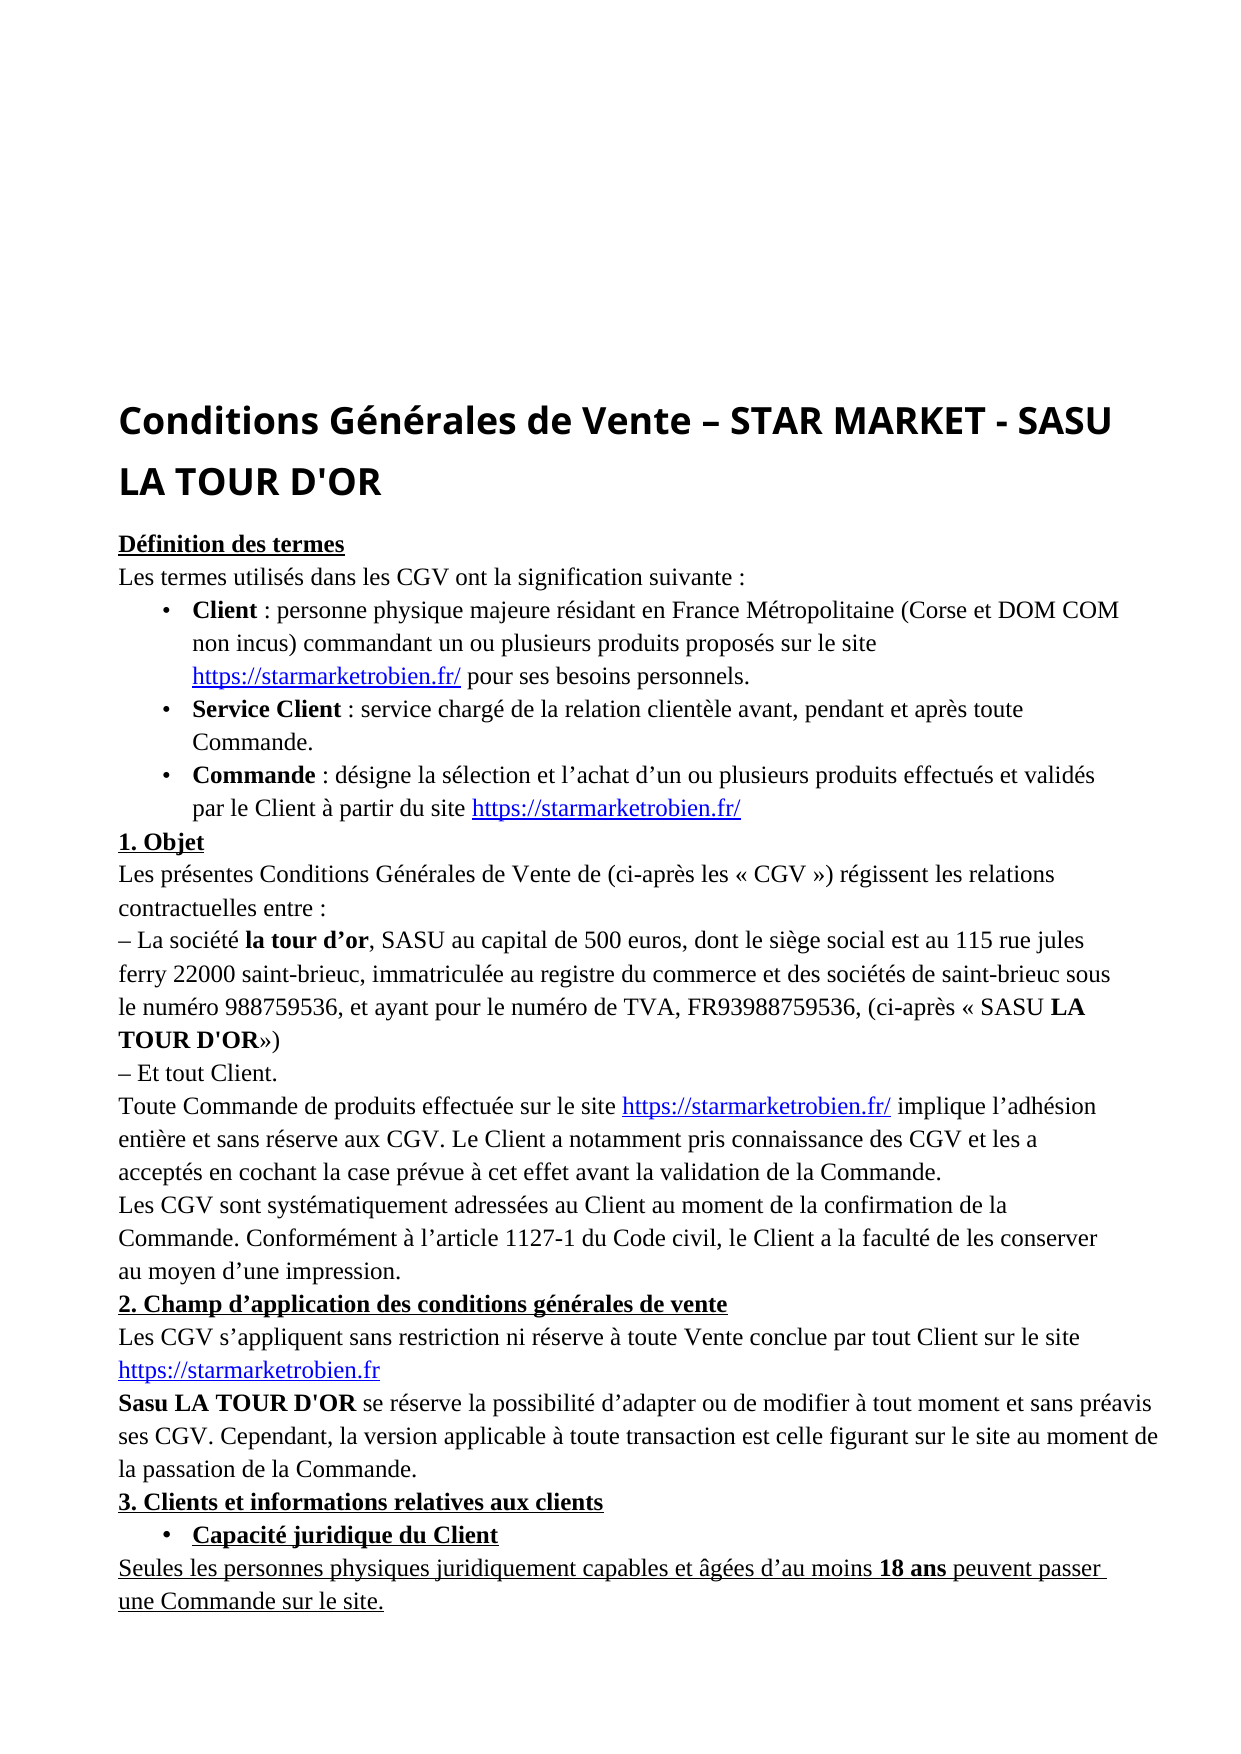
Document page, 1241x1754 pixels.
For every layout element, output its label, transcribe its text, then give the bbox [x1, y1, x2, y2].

list Commande : désigne la sélection et l’achat d’un ou plusieurs produits effectués et validés par le Client à partir du site https://starmarketrobien.fr/ [162, 761, 1122, 822]
list Service Client : service chargé de la relation clientèle avant, pendant et après toute Commande. [162, 694, 1122, 756]
text 2. Champ d’application des conditions générales de vente [118, 1289, 1122, 1318]
text Sasu LA TOUR D'OR se réserve la possibilité d’adapter ou de modifier à tout moment et sans préavis ses CGV. Cependant, la version applicable à toute transaction est celle figurant sur le site au moment de la passation de la Commande. [118, 1388, 1174, 1483]
text Les termes utilisés dans les CGV ont la signification suivante : [118, 562, 1122, 591]
text Définition des termes [118, 529, 1122, 558]
text Les CGV sont systématiquement adressées au Client au moment de la confirmation de la Commande. Conformément à l’article 1127-1 du Code civil, le Client a la faculté de les conserver au moyen d’une impression. [118, 1190, 1122, 1284]
list Client : personne physique majeure résidant en France Métropolitaine (Corse et DOM COM non incus) commandant un ou plusieurs produits proposés sur le site https://starmarketrobien.fr/ pour ses besoins personnels. [162, 595, 1122, 690]
text Conditions Générales de Vente – STAR MARKET - SASU LA TOUR D'OR [118, 394, 1122, 507]
list Capacité juridique du Client [162, 1520, 1122, 1549]
text Les CGV s’appliquent sans restriction ni réserve à toute Vente conclue par tout Client sur le site https://starmarketrobien.fr [118, 1322, 1122, 1384]
text – Et tout Client. [118, 1058, 1122, 1086]
text – La société la tour d’or, SASU au capital de 500 euros, dont le siège social est au 115 rue jules ferry 22000 saint-brieuc, immatriculée au registre du commerce et des sociétés de saint-brieuc sous le numéro 988759536, et ayant pour le numéro de TVA, FR93988759536, (ci-après « SASU LA TOUR D'OR») [118, 926, 1122, 1053]
text Seules les personnes physiques juridiquement capables et âgées d’au moins 18 ans peuvent passer une Commande sur le site. [118, 1553, 1122, 1615]
text 1. Objet [118, 827, 1122, 855]
text Les présentes Conditions Générales de Vente de (ci-après les « CGV ») régissent les relations contractuelles entre : [118, 859, 1122, 921]
text 3. Clients et informations relatives aux clients [118, 1487, 1122, 1516]
text Toute Commande de produits effectuée sur le site https://starmarketrobien.fr/ implique l’adhésion entière et sans réserve aux CGV. Le Client a notamment pris connaissance des CGV et les a acceptés en cochant la case prévue à cet effet avant la validation de la Commande. [118, 1091, 1122, 1186]
text Conditions Générales de Vente [118, 118, 1122, 373]
